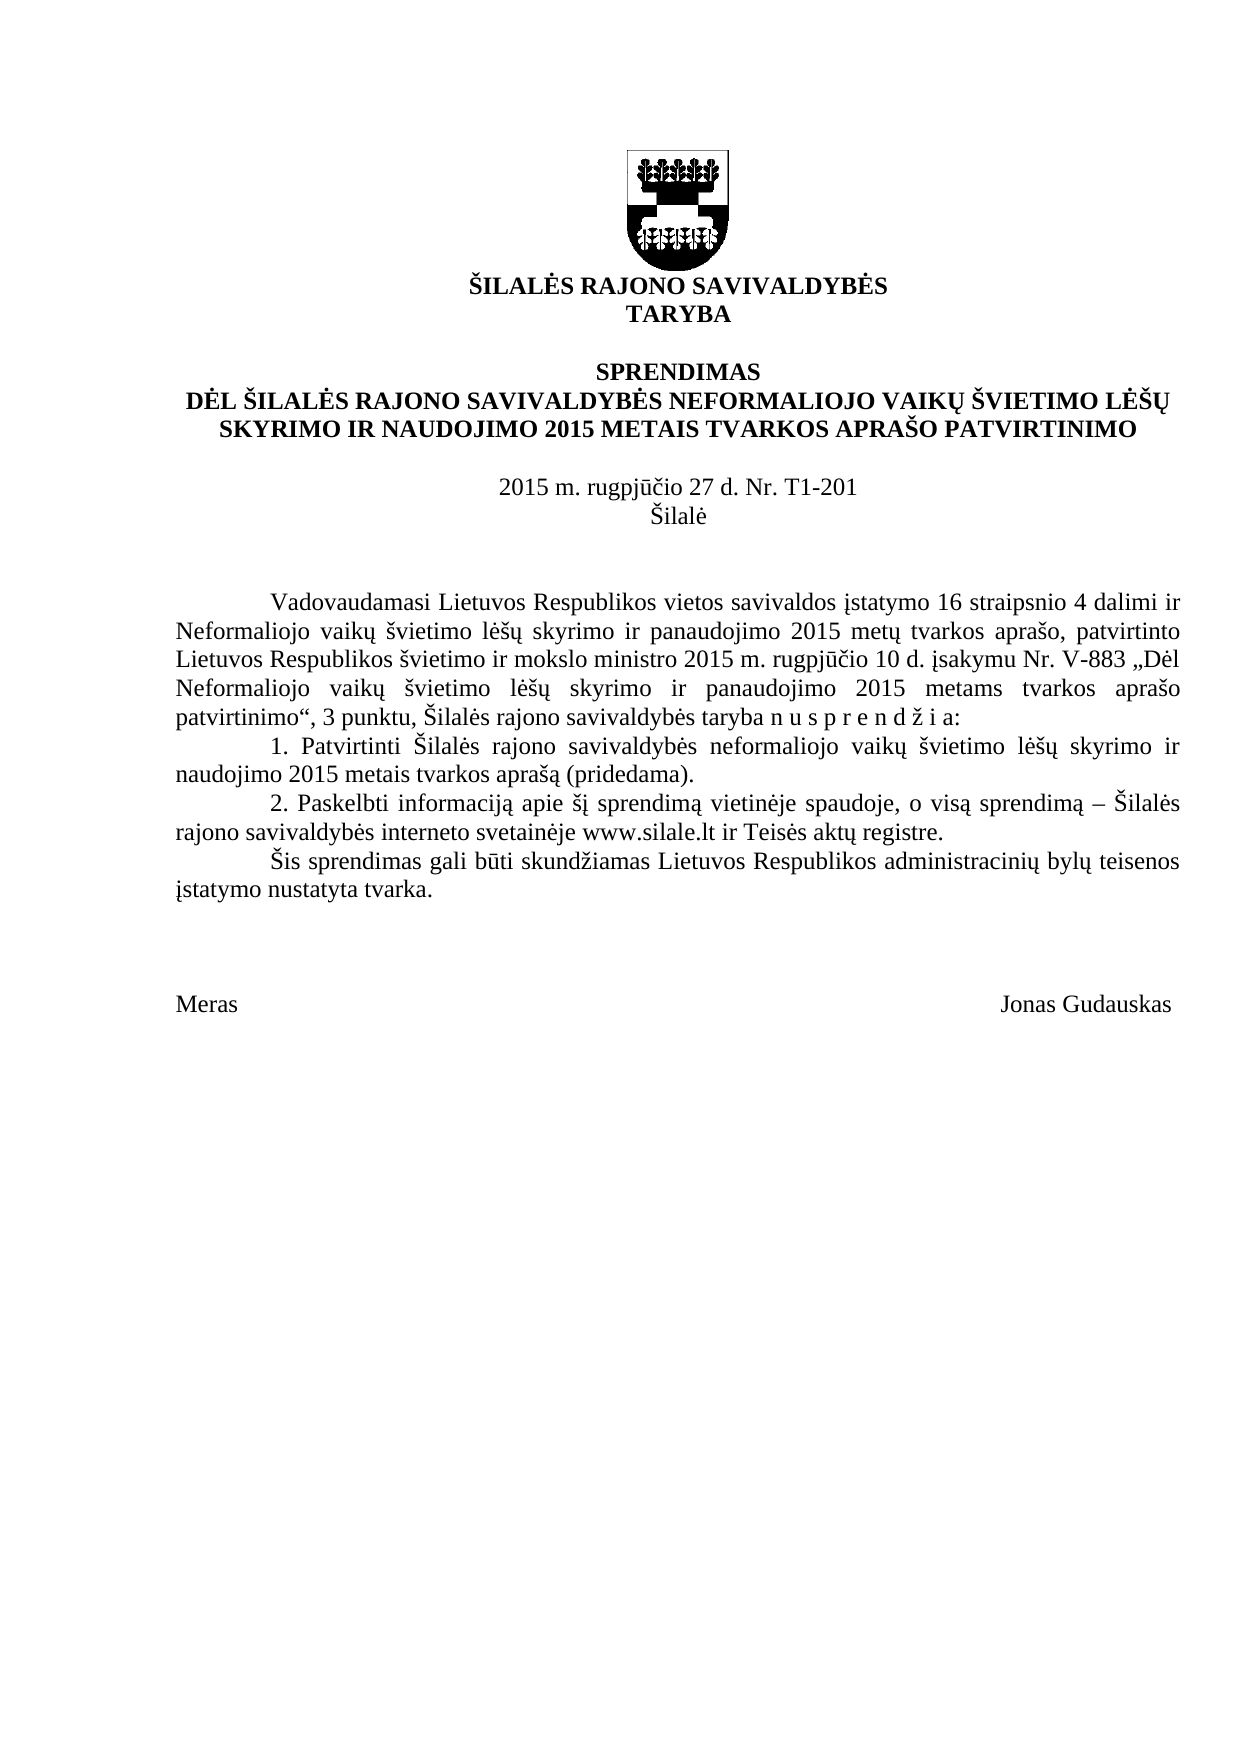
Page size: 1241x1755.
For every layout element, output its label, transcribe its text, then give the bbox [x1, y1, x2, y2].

text ŠILALĖS RAJONO SAVIVALDYBĖS [175, 271, 1181, 299]
text 2015 m. rugpjūčio 27 d. Nr. T1-201 [175, 472, 1181, 501]
text 1. Patvirtinti Šilalės rajono savivaldybės neformaliojo vaikų švietimo lėšų skyrimo ir naudojimo 2015 metais tvarkos aprašą (pridedama). [175, 731, 1181, 788]
text 2. Paskelbti informaciją apie šį sprendimą vietinėje spaudoje, o visą sprendimą – Šilalės rajono savivaldybės interneto svetainėje www.silale.lt ir Teisės aktų registre. [175, 788, 1181, 846]
text Vadovaudamasi Lietuvos Respublikos vietos savivaldos įstatymo 16 straipsnio 4 dalimi ir Neformaliojo vaikų švietimo lėšų skyrimo ir panaudojimo 2015 metų tvarkos aprašo, patvirtinto Lietuvos Respublikos švietimo ir mokslo ministro 2015 m. rugpjūčio 10 d. įsakymu Nr. V-883 „Dėl Neformaliojo vaikų švietimo lėšų skyrimo ir panaudojimo 2015 metams tvarkos aprašo patvirtinimo“, 3 punktu, Šilalės rajono savivaldybės taryba nusprendžia: [175, 587, 1181, 731]
text SPRENDIMAS [175, 357, 1181, 386]
text Šilalė [175, 501, 1181, 529]
text TARYBA [175, 299, 1181, 328]
text DĖL ŠILALĖS RAJONO SAVIVALDYBĖS NEFORMALIOJO VAIKŲ ŠVIETIMO LĖŠŲ SKYRIMO IR NAUDOJIMO 2015 METAIS TVARKOS APRAŠO PATVIRTINIMO [175, 386, 1181, 443]
text Meras Jonas Gudauskas [175, 989, 1181, 1018]
text Šis sprendimas gali būti skundžiamas Lietuvos Respublikos administracinių bylų teisenos įstatymo nustatyta tvarka. [175, 846, 1181, 903]
